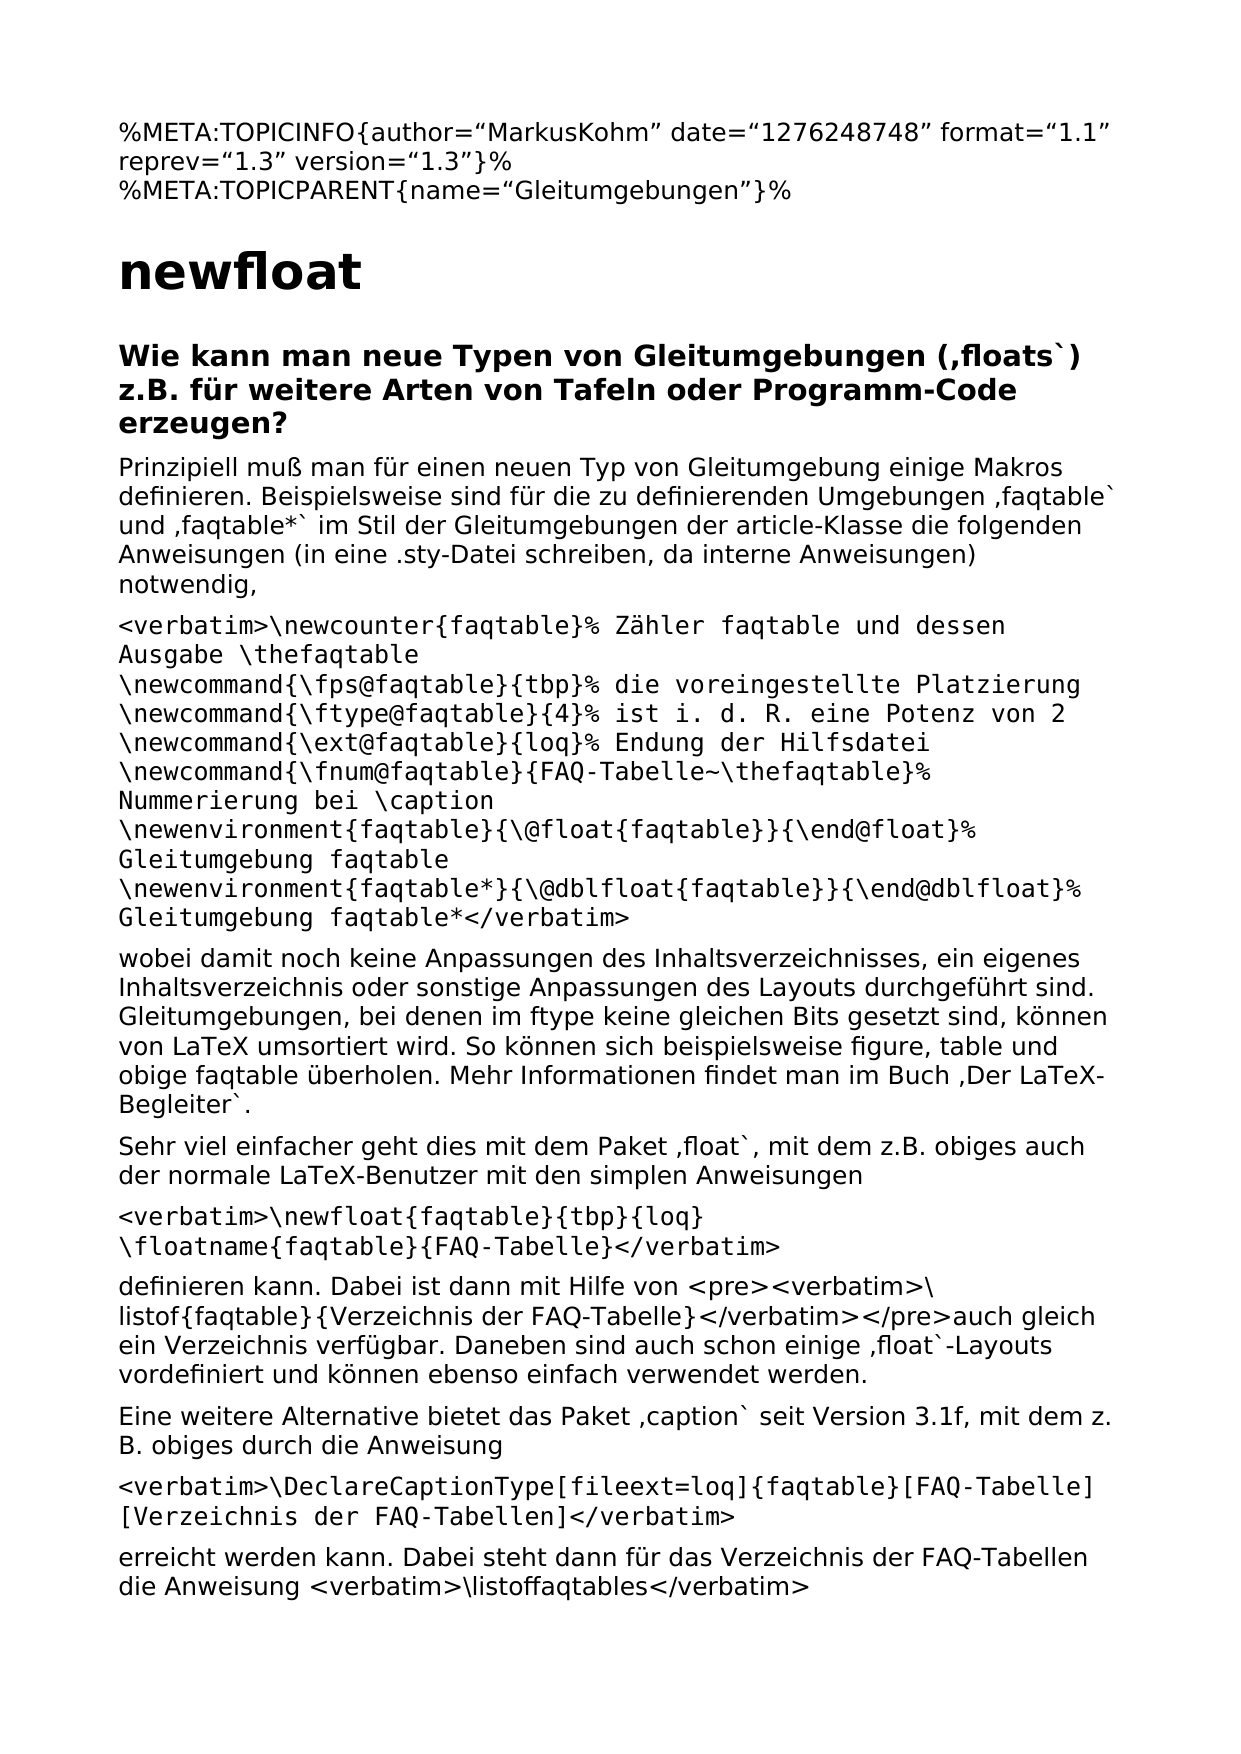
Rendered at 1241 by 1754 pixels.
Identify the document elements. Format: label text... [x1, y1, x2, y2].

text <verbatim>\newcounter{faqtable}% Zähler faqtable und dessen Ausgabe \thefaqtable \newcommand{\fps@faqtable}{tbp}% die voreingestellte Platzierung \newcommand{\ftype@faqtable}{4}% ist i. d. R. eine Potenz von 2 \newcommand{\ext@faqtable}{loq}% Endung der Hilfsdatei \newcommand{\fnum@faqtable}{FAQ-Tabelle~\thefaqtable}% Nummerierung bei \caption \newenvironment{faqtable}{\@float{faqtable}}{\end@float}% Gleitumgebung faqtable \newenvironment{faqtable*}{\@dblfloat{faqtable}}{\end@dblfloat}% Gleitumgebung faqtable*</verbatim> [118, 612, 1122, 932]
subtitle newfloat [118, 243, 1122, 301]
text %META:TOPICINFO{author=“MarkusKohm” date=“1276248748” format=“1.1” reprev=“1.3” version=“1.3”}% %META:TOPICPARENT{name=“Gleitumgebungen”}% [118, 118, 1122, 206]
text erreicht werden kann. Dabei steht dann für das Verzeichnis der FAQ-Tabellen die Anweisung <verbatim>\listoffaqtables</verbatim> [118, 1543, 1122, 1601]
text Eine weitere Alternative bietet das Paket ,caption` seit Version 3.1f, mit dem z. B. obiges durch die Anweisung [118, 1402, 1122, 1460]
subtitle Wie kann man neue Typen von Gleitumgebungen (,floats`) z.B. für weitere Arten von Tafeln oder Programm-Code erzeugen? [118, 339, 1122, 441]
text Sehr viel einfacher geht dies mit dem Paket ,float`, mit dem z.B. obiges auch der normale LaTeX-Benutzer mit den simplen Anweisungen [118, 1132, 1122, 1190]
text Prinzipiell muß man für einen neuen Typ von Gleitumgebung einige Makros definieren. Beispielsweise sind für die zu definierenden Umgebungen ,faqtable` und ,faqtable*` im Stil der Gleitumgebungen der article-Klasse die folgenden Anweisungen (in eine .sty-Datei schreiben, da interne Anweisungen) notwendig, [118, 453, 1122, 599]
text wobei damit noch keine Anpassungen des Inhaltsverzeichnisses, ein eigenes Inhaltsverzeichnis oder sonstige Anpassungen des Layouts durchgeführt sind. Gleitumgebungen, bei denen im ftype keine gleichen Bits gesetzt sind, können von LaTeX umsortiert wird. So können sich beispielsweise figure, table und obige faqtable überholen. Mehr Informationen findet man im Buch ,Der LaTeX-Begleiter`. [118, 944, 1122, 1119]
text definieren kann. Dabei ist dann mit Hilfe von <pre><verbatim>\listof{faqtable}{Verzeichnis der FAQ-Tabelle}</verbatim></pre>auch gleich ein Verzeichnis verfügbar. Daneben sind auch schon einige ,float`-Layouts vordefiniert und können ebenso einfach verwendet werden. [118, 1273, 1122, 1389]
text <verbatim>\newfloat{faqtable}{tbp}{loq} \floatname{faqtable}{FAQ-Tabelle}</verbatim> [118, 1202, 1122, 1261]
text <verbatim>\DeclareCaptionType[fileext=loq]{faqtable}[FAQ-Tabelle][Verzeichnis der FAQ-Tabellen]</verbatim> [118, 1473, 1122, 1531]
